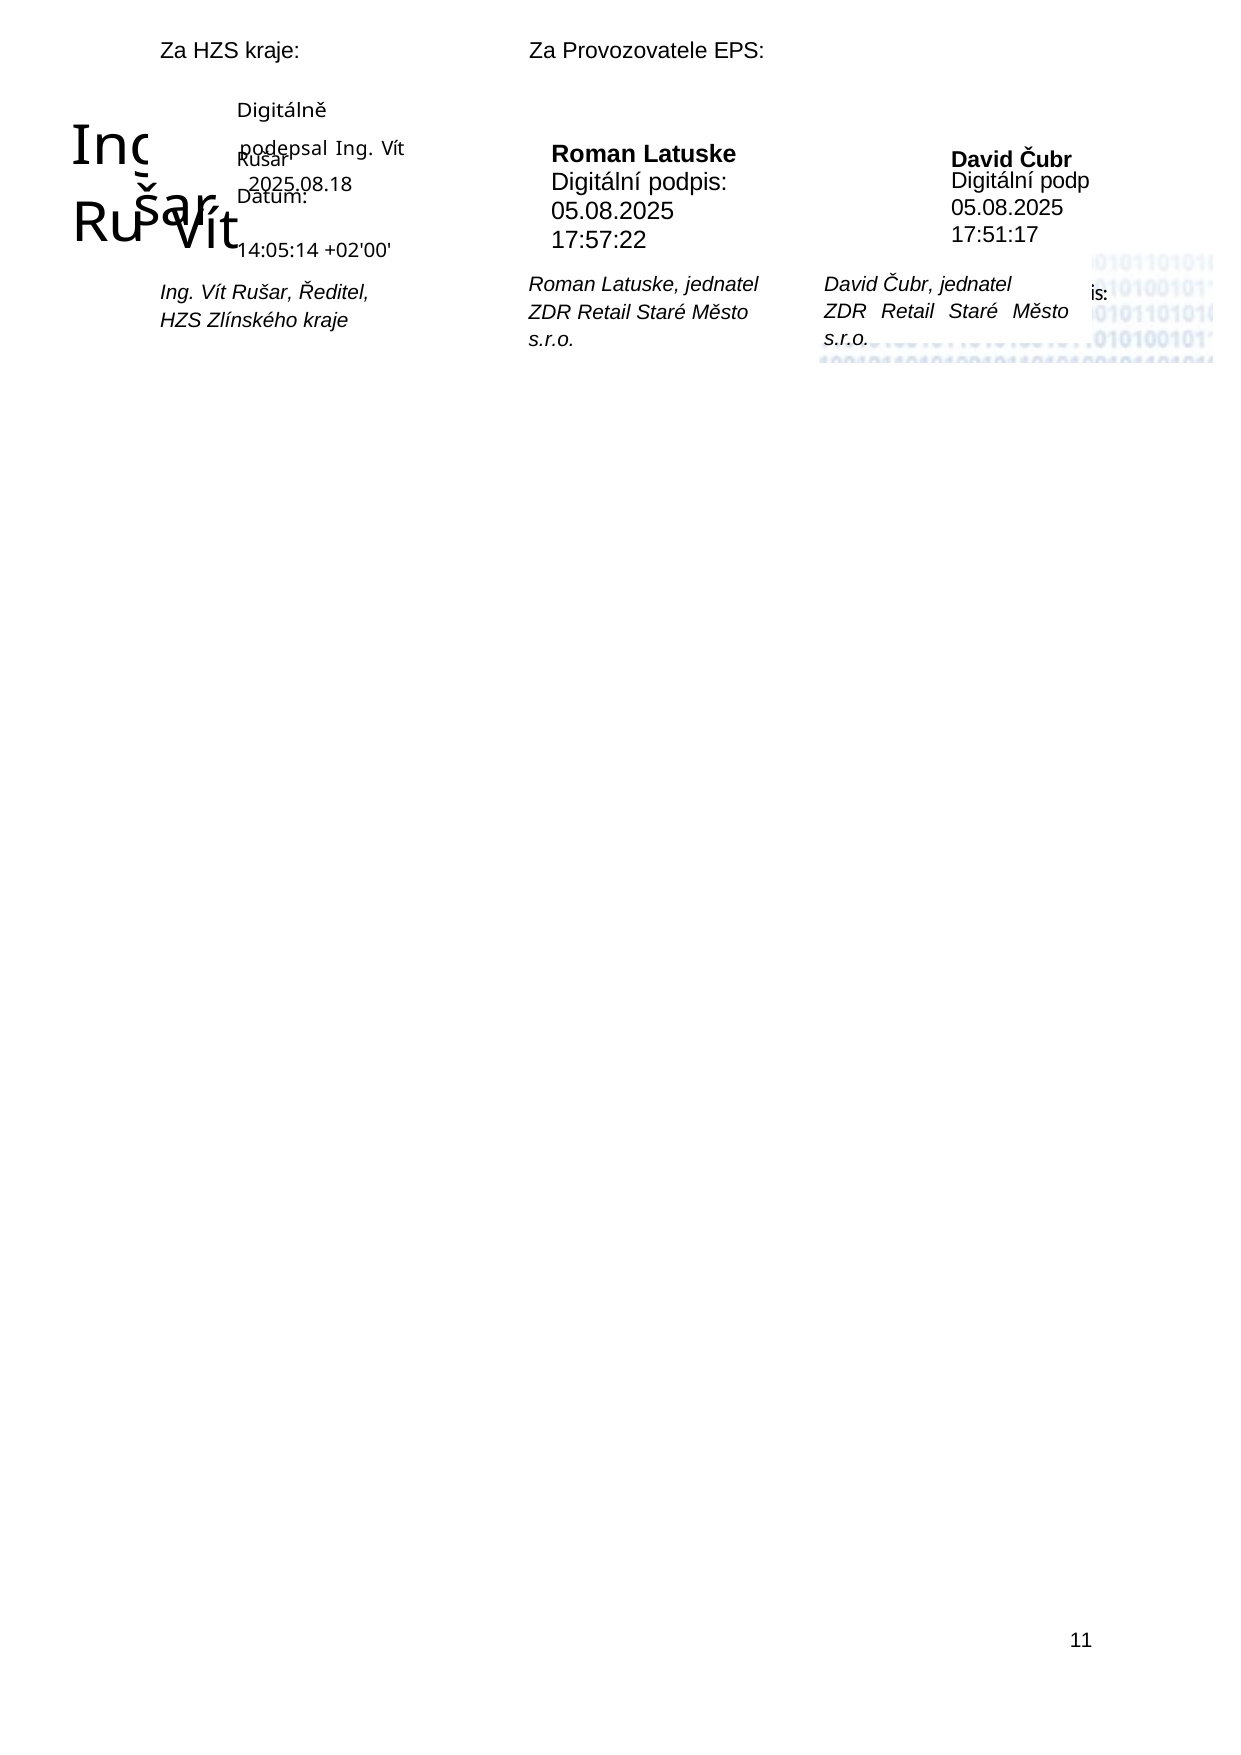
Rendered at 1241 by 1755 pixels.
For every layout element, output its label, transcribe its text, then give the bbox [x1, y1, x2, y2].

table_header Za HZS kraje: Digitálně Vítpodepsal Ing. Vít Rušar [155, 38, 449, 172]
table_cell Digitální podpis: 05.08.2025 17:57:22 Roman Latuske, jednatel ZDR Retail Staré Město s.r.o. [449, 172, 812, 343]
table_header David Čubr [812, 38, 1086, 172]
text Ing. Ru [1086, 38, 1092, 343]
table_cell Digitální podp 05.08.2025 17:51:17 David Čubr, jednatel ZDR Retail Staré Město s.r.o. [812, 172, 1086, 343]
table_header Za Provozovatele EPS: Roman Latuske [449, 38, 812, 172]
text Ing. Ru [72, 38, 155, 343]
table_cell šar 2025.08.18 Datum: 14:05:14 +02'00' Ing. Vít Rušar, Ředitel, HZS Zlínského kraje [155, 172, 449, 343]
text Ing. Ru [141, 199, 155, 211]
